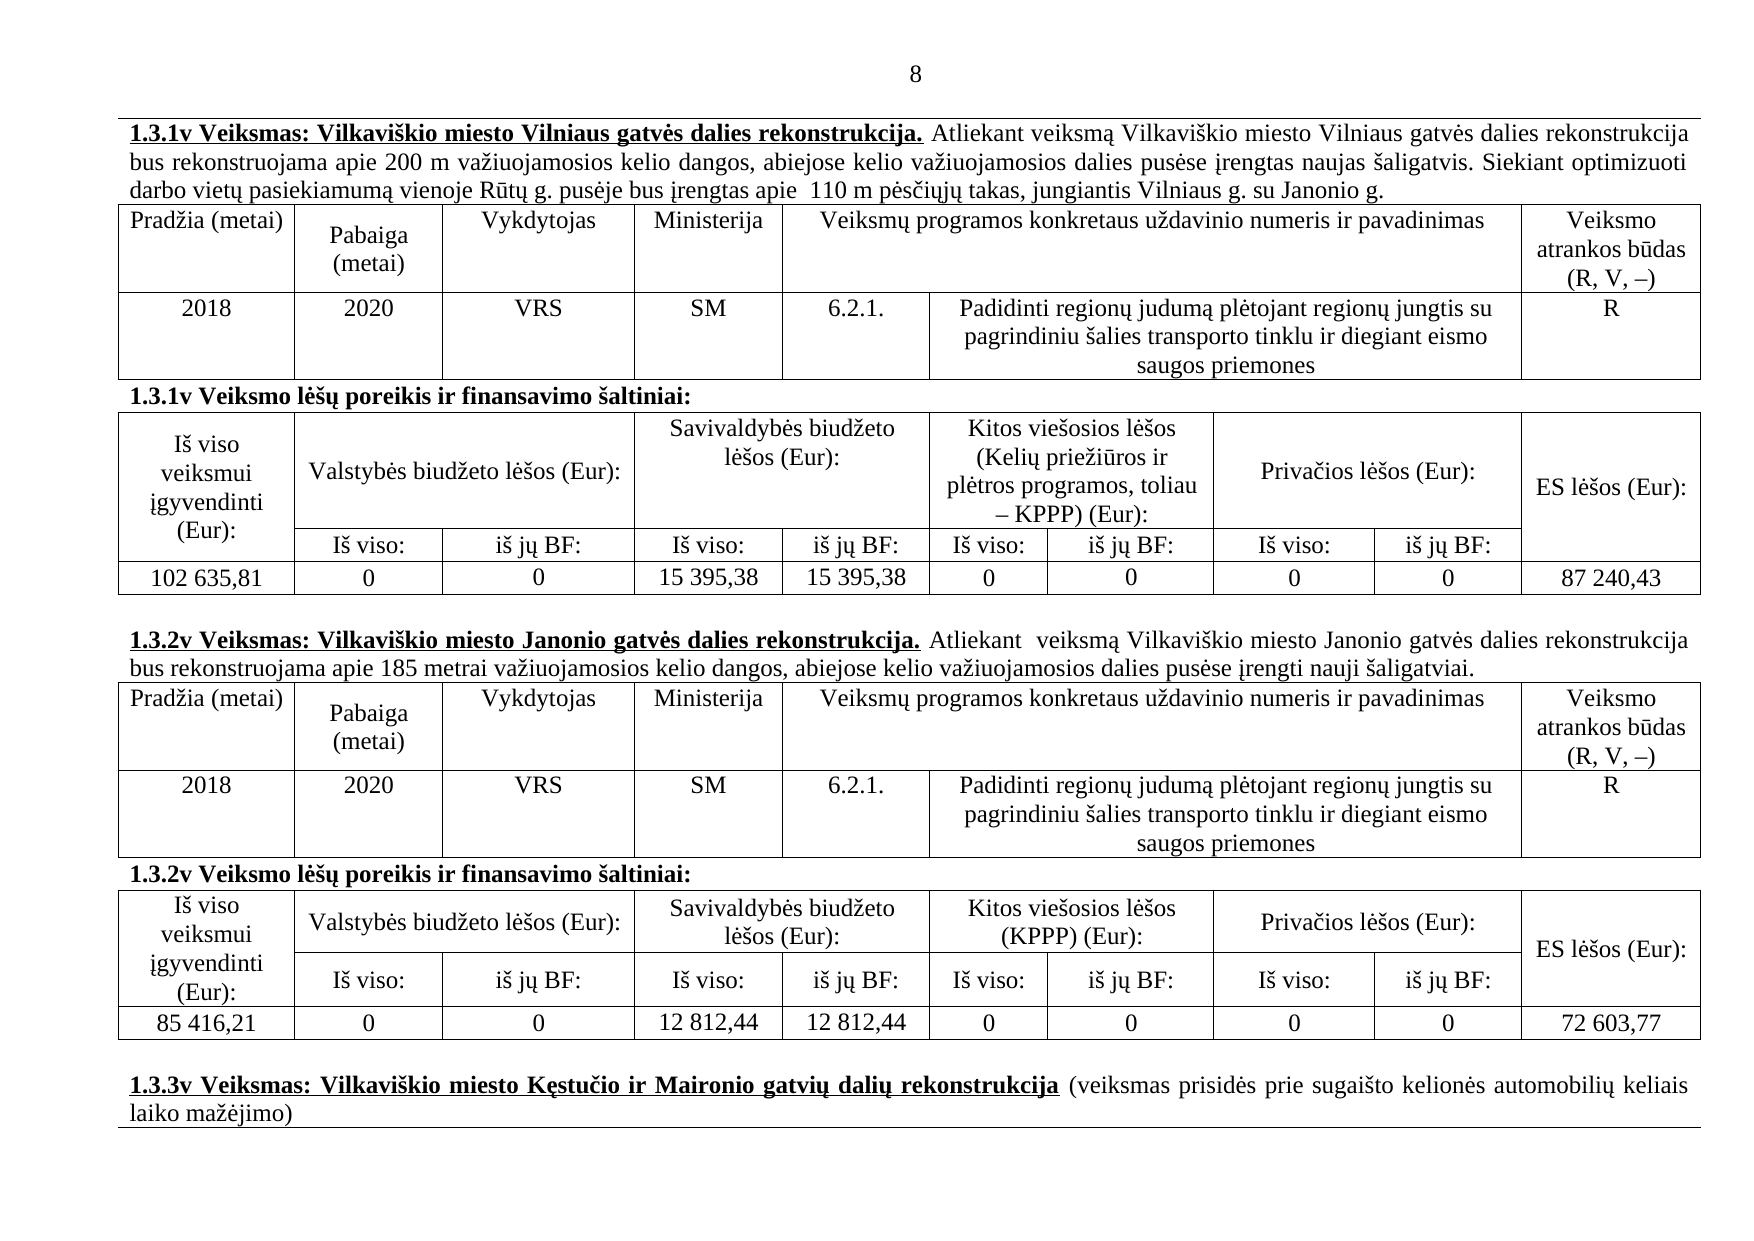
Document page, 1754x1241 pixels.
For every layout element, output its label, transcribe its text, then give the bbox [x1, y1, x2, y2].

table_cell 0 [930, 1007, 1047, 1038]
table_cell [1701, 682, 1706, 769]
table_cell [1730, 1070, 1754, 1127]
table_cell [1730, 682, 1754, 769]
table_cell [381, 595, 480, 625]
table_cell Pabaiga (metai) [295, 683, 442, 769]
table_cell Veiksmų programos konkretaus uždavinio numeris ir pavadinimas [783, 205, 1521, 292]
table_cell [1054, 1040, 1154, 1070]
table_cell [118, 1040, 218, 1070]
table_cell [1706, 1070, 1730, 1127]
table_cell 85 416,21 [119, 1007, 294, 1038]
table_cell [1701, 770, 1706, 857]
table_cell [356, 1040, 381, 1070]
table_cell 1.3.2v Veiksmas: Vilkaviškio miesto Janonio gatvės dalies rekonstrukcija. Atliekant veiksmą Vilkaviškio miesto Janonio gatvės dalies rekonstrukcija bus rekonstruojama apie 185 metrai važiuojamosios kelio dangos, abiejose kelio važiuojamosios dalies pusėse įrengti nauji šaligatviai. [118, 625, 1701, 682]
table_cell Iš viso: [295, 953, 442, 1006]
table_cell iš jų BF: [1375, 953, 1521, 1006]
table_cell Iš viso veiksmui įgyvendinti (Eur): [119, 413, 294, 561]
table_cell [1706, 204, 1730, 292]
table_cell [1730, 412, 1754, 528]
table_cell [1553, 595, 1652, 625]
table_cell [1701, 204, 1706, 292]
table_cell [679, 595, 719, 625]
table_cell 12 812,44 [783, 1007, 929, 1038]
table_cell 2018 [119, 771, 294, 857]
table_cell [1701, 379, 1706, 412]
table_cell Iš viso: [635, 529, 782, 561]
table_cell [1730, 118, 1754, 204]
table_cell [1706, 890, 1730, 952]
table_cell Iš viso: [1214, 529, 1374, 561]
table_cell [1353, 595, 1453, 625]
table_cell 2020 [295, 771, 442, 857]
table_cell Veiksmo atrankos būdas (R, V, –) [1522, 205, 1700, 292]
table_cell 0 [295, 562, 442, 593]
table_cell 15 395,38 [783, 562, 929, 593]
table_cell [1706, 561, 1730, 593]
table_cell 2020 [295, 293, 442, 379]
table_cell [1701, 561, 1706, 593]
table_cell [118, 595, 218, 625]
table_cell [1706, 379, 1730, 412]
table_cell Privačios lėšos (Eur): [1214, 413, 1521, 528]
table_cell 0 [443, 1007, 634, 1038]
table_cell [242, 1040, 356, 1070]
table_cell [1701, 857, 1706, 889]
table_cell [1730, 292, 1754, 379]
table_cell [580, 595, 679, 625]
table_cell iš jų BF: [443, 953, 634, 1006]
table_cell [1701, 412, 1706, 528]
table_cell [1353, 1040, 1453, 1070]
table_cell [1706, 292, 1730, 379]
table_cell Veiksmo atrankos būdas (R, V, –) [1522, 683, 1700, 769]
table_cell 2018 [119, 293, 294, 379]
table_cell Ministerija [635, 683, 782, 769]
table_cell [1254, 1040, 1353, 1070]
table_cell Iš viso: [930, 529, 1047, 561]
table_cell [1701, 890, 1706, 952]
table_cell 87 240,43 [1522, 562, 1700, 593]
table_cell 12 812,44 [635, 1007, 782, 1038]
table_cell [1706, 857, 1730, 889]
table_cell [1453, 1040, 1553, 1070]
table_cell [1706, 118, 1730, 204]
table_cell iš jų BF: [1048, 529, 1213, 561]
table_cell [1701, 118, 1706, 204]
table_cell 0 [1048, 1007, 1213, 1038]
table_cell Iš viso: [930, 953, 1047, 1006]
table_cell [1706, 682, 1730, 769]
table_cell Pradžia (metai) [119, 205, 294, 292]
table_cell [356, 595, 381, 625]
table_cell [719, 1040, 930, 1070]
table_cell 72 603,77 [1522, 1007, 1700, 1038]
table_cell VRS [443, 771, 634, 857]
table_cell iš jų BF: [1048, 953, 1213, 1006]
table_cell Vykdytojas [443, 683, 634, 769]
table_cell Valstybės biudžeto lėšos (Eur): [295, 891, 634, 952]
table_cell [1730, 952, 1754, 1006]
table_cell SM [635, 771, 782, 857]
table_cell [1706, 528, 1730, 561]
table_cell SM [635, 293, 782, 379]
table_cell [1701, 952, 1706, 1006]
table_cell 0 [443, 562, 634, 593]
table_cell [1706, 952, 1730, 1006]
table_cell ES lėšos (Eur): [1522, 413, 1700, 561]
table_cell [1706, 770, 1730, 857]
table_cell [1730, 890, 1754, 952]
table_cell [1730, 770, 1754, 857]
table_cell Iš viso veiksmui įgyvendinti (Eur): [119, 891, 294, 1006]
table_cell iš jų BF: [1375, 529, 1521, 561]
table_cell 1.3.3v Veiksmas: Vilkaviškio miesto Kęstučio ir Maironio gatvių dalių rekonstrukcija (veiksmas prisidės prie sugaišto kelionės automobilių keliais laiko mažėjimo) [118, 1070, 1701, 1127]
table_cell 1.3.1v Veiksmas: Vilkaviškio miesto Vilniaus gatvės dalies rekonstrukcija. Atliekant veiksmą Vilkaviškio miesto Vilniaus gatvės dalies rekonstrukcija bus rekonstruojama apie 200 m važiuojamosios kelio dangos, abiejose kelio važiuojamosios dalies pusėse įrengtas naujas šaligatvis. Siekiant optimizuoti darbo vietų pasiekiamumą vienoje Rūtų g. pusėje bus įrengtas apie 110 m pėsčiųjų takas, jungiantis Vilniaus g. su Janonio g. [118, 119, 1701, 204]
table_cell ES lėšos (Eur): [1522, 891, 1700, 1006]
table_cell Iš viso: [295, 529, 442, 561]
table_cell Iš viso: [635, 953, 782, 1006]
table_cell [218, 1040, 242, 1070]
table_cell [1706, 625, 1730, 682]
table_cell [381, 1040, 480, 1070]
table_cell R [1522, 293, 1700, 379]
table_cell [580, 1040, 679, 1070]
table_cell [1054, 595, 1154, 625]
table_cell [1553, 1040, 1652, 1070]
table_cell Ministerija [635, 205, 782, 292]
table_cell [1706, 1006, 1730, 1038]
table_cell iš jų BF: [443, 529, 634, 561]
table_cell 0 [1375, 562, 1521, 593]
table_cell 0 [1048, 562, 1213, 593]
table_cell [930, 595, 954, 625]
table_cell [1730, 204, 1754, 292]
table_cell 15 395,38 [635, 562, 782, 593]
table_cell Savivaldybės biudžeto lėšos (Eur): [635, 891, 929, 952]
table_cell 1.3.2v Veiksmo lėšų poreikis ir finansavimo šaltiniai: [118, 858, 1701, 889]
table_cell Vykdytojas [443, 205, 634, 292]
table_cell Kitos viešosios lėšos (Kelių priežiūros ir plėtros programos, toliau – KPPP) (Eur): [930, 413, 1213, 528]
table_cell [1730, 528, 1754, 561]
table_cell 0 [295, 1007, 442, 1038]
table_cell 1.3.1v Veiksmo lėšų poreikis ir finansavimo šaltiniai: [118, 380, 1701, 412]
table_cell iš jų BF: [783, 953, 929, 1006]
table_cell [218, 595, 242, 625]
table_cell iš jų BF: [783, 529, 929, 561]
table_cell [1701, 528, 1706, 561]
table_cell [954, 595, 1054, 625]
table_cell VRS [443, 293, 634, 379]
table_cell [1706, 412, 1730, 528]
table_cell [1701, 1070, 1706, 1127]
table_cell Savivaldybės biudžeto lėšos (Eur): [635, 413, 929, 528]
table_cell [480, 1040, 579, 1070]
table_cell [1453, 595, 1553, 625]
table_cell Veiksmų programos konkretaus uždavinio numeris ir pavadinimas [783, 683, 1521, 769]
table_cell [1730, 857, 1754, 889]
table_cell Privačios lėšos (Eur): [1214, 891, 1521, 952]
table_cell 0 [1214, 1007, 1374, 1038]
table_cell [1254, 595, 1353, 625]
table_cell Padidinti regionų judumą plėtojant regionų jungtis su pagrindiniu šalies transporto tinklu ir diegiant eismo saugos priemones [930, 771, 1521, 857]
table_cell [1730, 625, 1754, 682]
table_cell [1730, 561, 1754, 593]
table_cell Valstybės biudžeto lėšos (Eur): [295, 413, 634, 528]
table_cell [679, 1040, 719, 1070]
table_cell [1677, 1039, 1754, 1070]
table_cell [930, 1040, 954, 1070]
table_cell 6.2.1. [783, 771, 929, 857]
table_cell [1701, 1006, 1706, 1038]
table_cell Padidinti regionų judumą plėtojant regionų jungtis su pagrindiniu šalies transporto tinklu ir diegiant eismo saugos priemones [930, 293, 1521, 379]
table_cell 102 635,81 [119, 562, 294, 593]
table_cell [1154, 1040, 1253, 1070]
table_cell 0 [1375, 1007, 1521, 1038]
table_cell Pradžia (metai) [119, 683, 294, 769]
table_cell [1154, 595, 1253, 625]
table_cell 6.2.1. [783, 293, 929, 379]
table_cell [954, 1040, 1054, 1070]
table_cell [480, 595, 579, 625]
table_cell [1653, 1040, 1677, 1070]
table_cell [1730, 1006, 1754, 1038]
table_cell [1730, 379, 1754, 412]
table_cell [719, 595, 930, 625]
table_cell [1701, 292, 1706, 379]
table_cell 0 [1214, 562, 1374, 593]
table_cell Pabaiga (metai) [295, 205, 442, 292]
table_cell R [1522, 771, 1700, 857]
table_cell [1653, 595, 1677, 625]
table_cell 0 [930, 562, 1047, 593]
table_cell [242, 595, 356, 625]
table_cell [1701, 625, 1706, 682]
table_cell Kitos viešosios lėšos (KPPP) (Eur): [930, 891, 1213, 952]
table_cell Iš viso: [1214, 953, 1374, 1006]
table_cell [1677, 594, 1754, 625]
